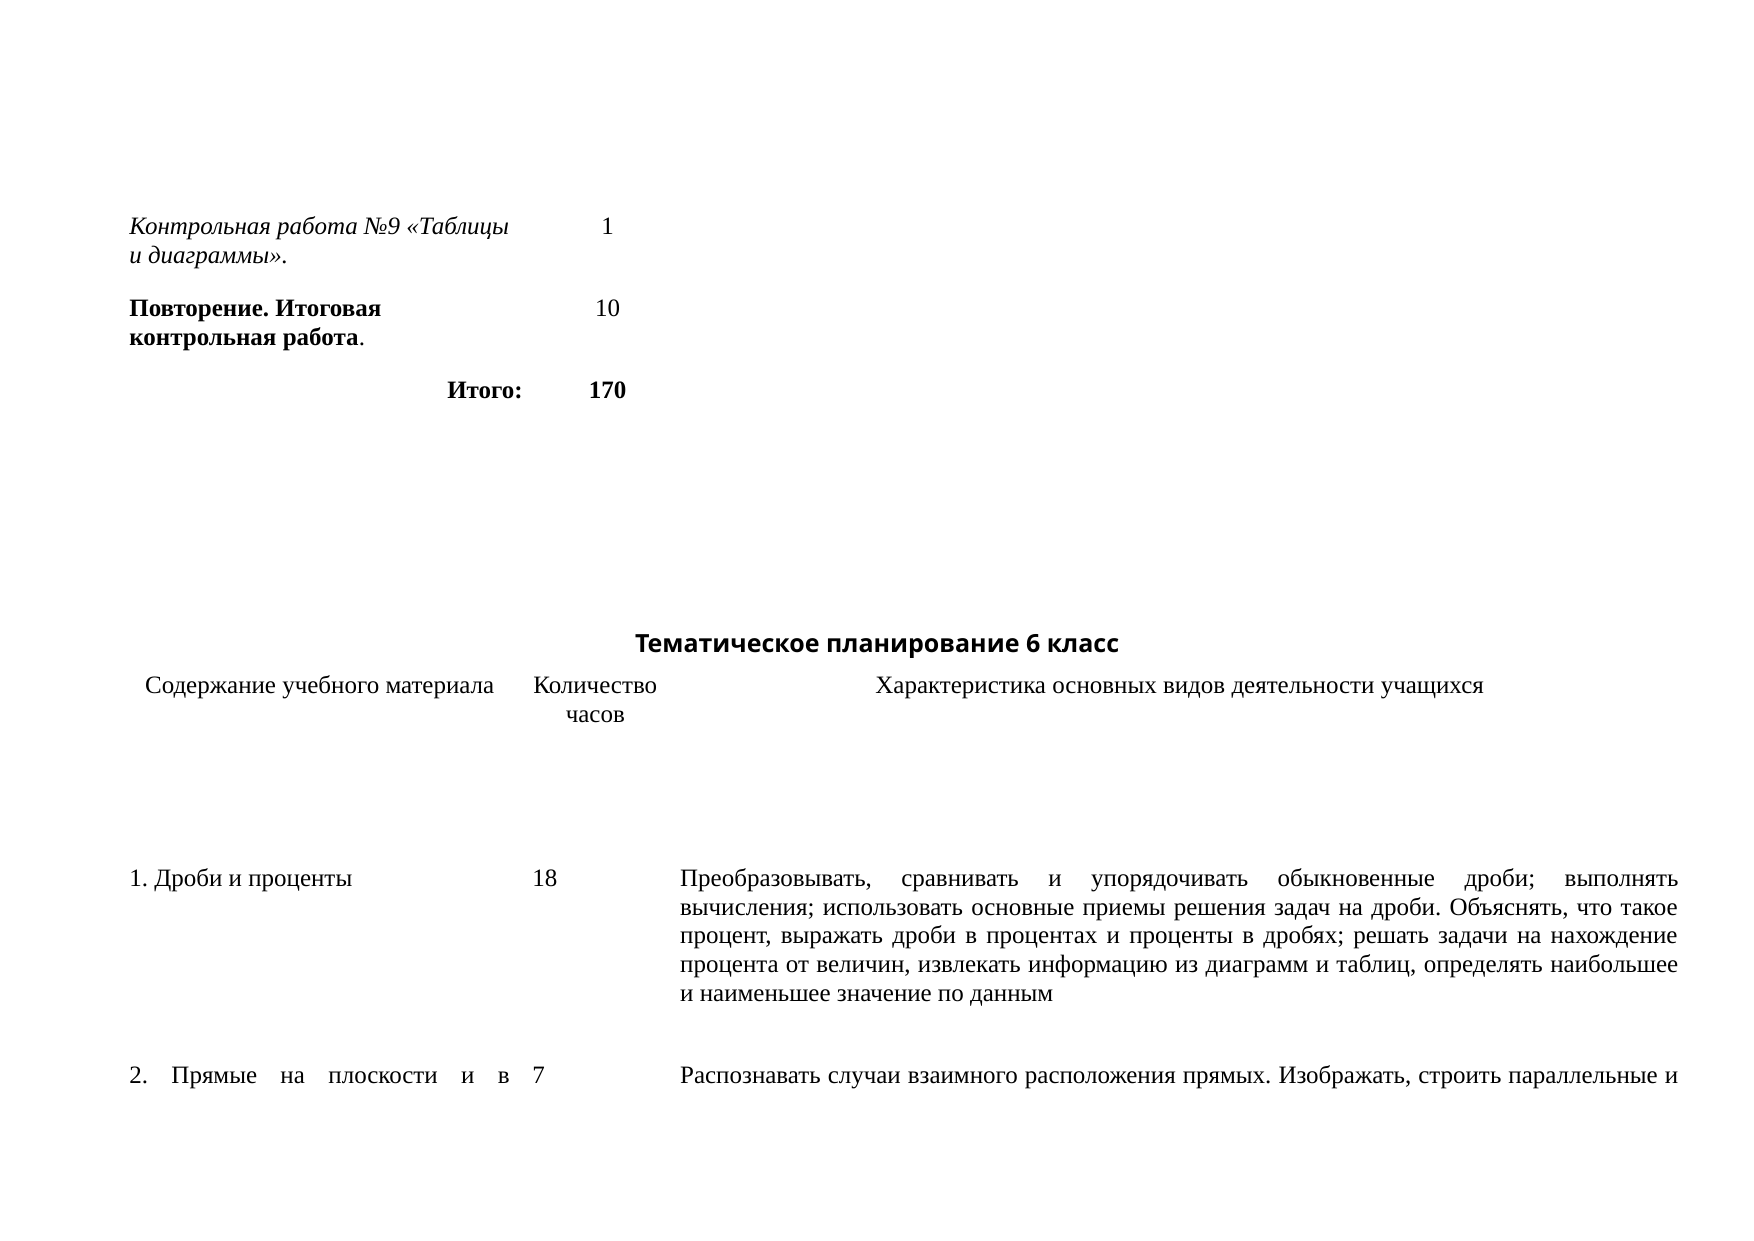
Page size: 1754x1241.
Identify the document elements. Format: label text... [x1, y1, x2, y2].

table_header Количество часов [521, 660, 669, 770]
table_cell 7 [521, 1049, 669, 1100]
table_cell 170 [533, 364, 681, 446]
table_cell Преобразовывать, сравнивать и упорядочивать обыкновенные дроби; выполнять вычисления; использовать основные приемы решения задач на дроби. Объяснять, что такое процент, выражать дроби в процентах и проценты в дробях; решать задачи на нахождение процента от величин, извлекать информацию из диаграмм и таблиц, определять наибольшее и наименьшее значение по данным [669, 852, 1690, 1049]
table_cell Повторение. Итоговая контрольная работа. [118, 282, 533, 364]
table_cell [681, 282, 1706, 364]
table_cell 18 [521, 852, 669, 1049]
table_cell 1. Дроби и проценты [118, 852, 521, 1049]
table_cell [118, 118, 533, 200]
table_header Характеристика основных видов деятельности учащихся [669, 660, 1690, 770]
table_cell Распознавать случаи взаимного расположения прямых. Изображать, строить параллельные и [669, 1049, 1690, 1100]
table_cell [669, 770, 1690, 852]
table_cell Контрольная работа №9 «Таблицы и диаграммы». [118, 200, 533, 282]
table_cell Итого: [118, 364, 533, 446]
table_header Содержание учебного материала [118, 660, 521, 770]
text Тематическое планирование 6 класс [118, 626, 1636, 660]
table_cell 10 [533, 282, 681, 364]
table_cell [521, 770, 669, 852]
table_cell 1 [533, 200, 681, 282]
table_cell [681, 364, 1706, 446]
table_cell 2. Прямые на плоскости и в [118, 1049, 521, 1100]
table_cell [681, 118, 1706, 282]
table_cell [118, 770, 521, 852]
table_cell [533, 118, 681, 200]
